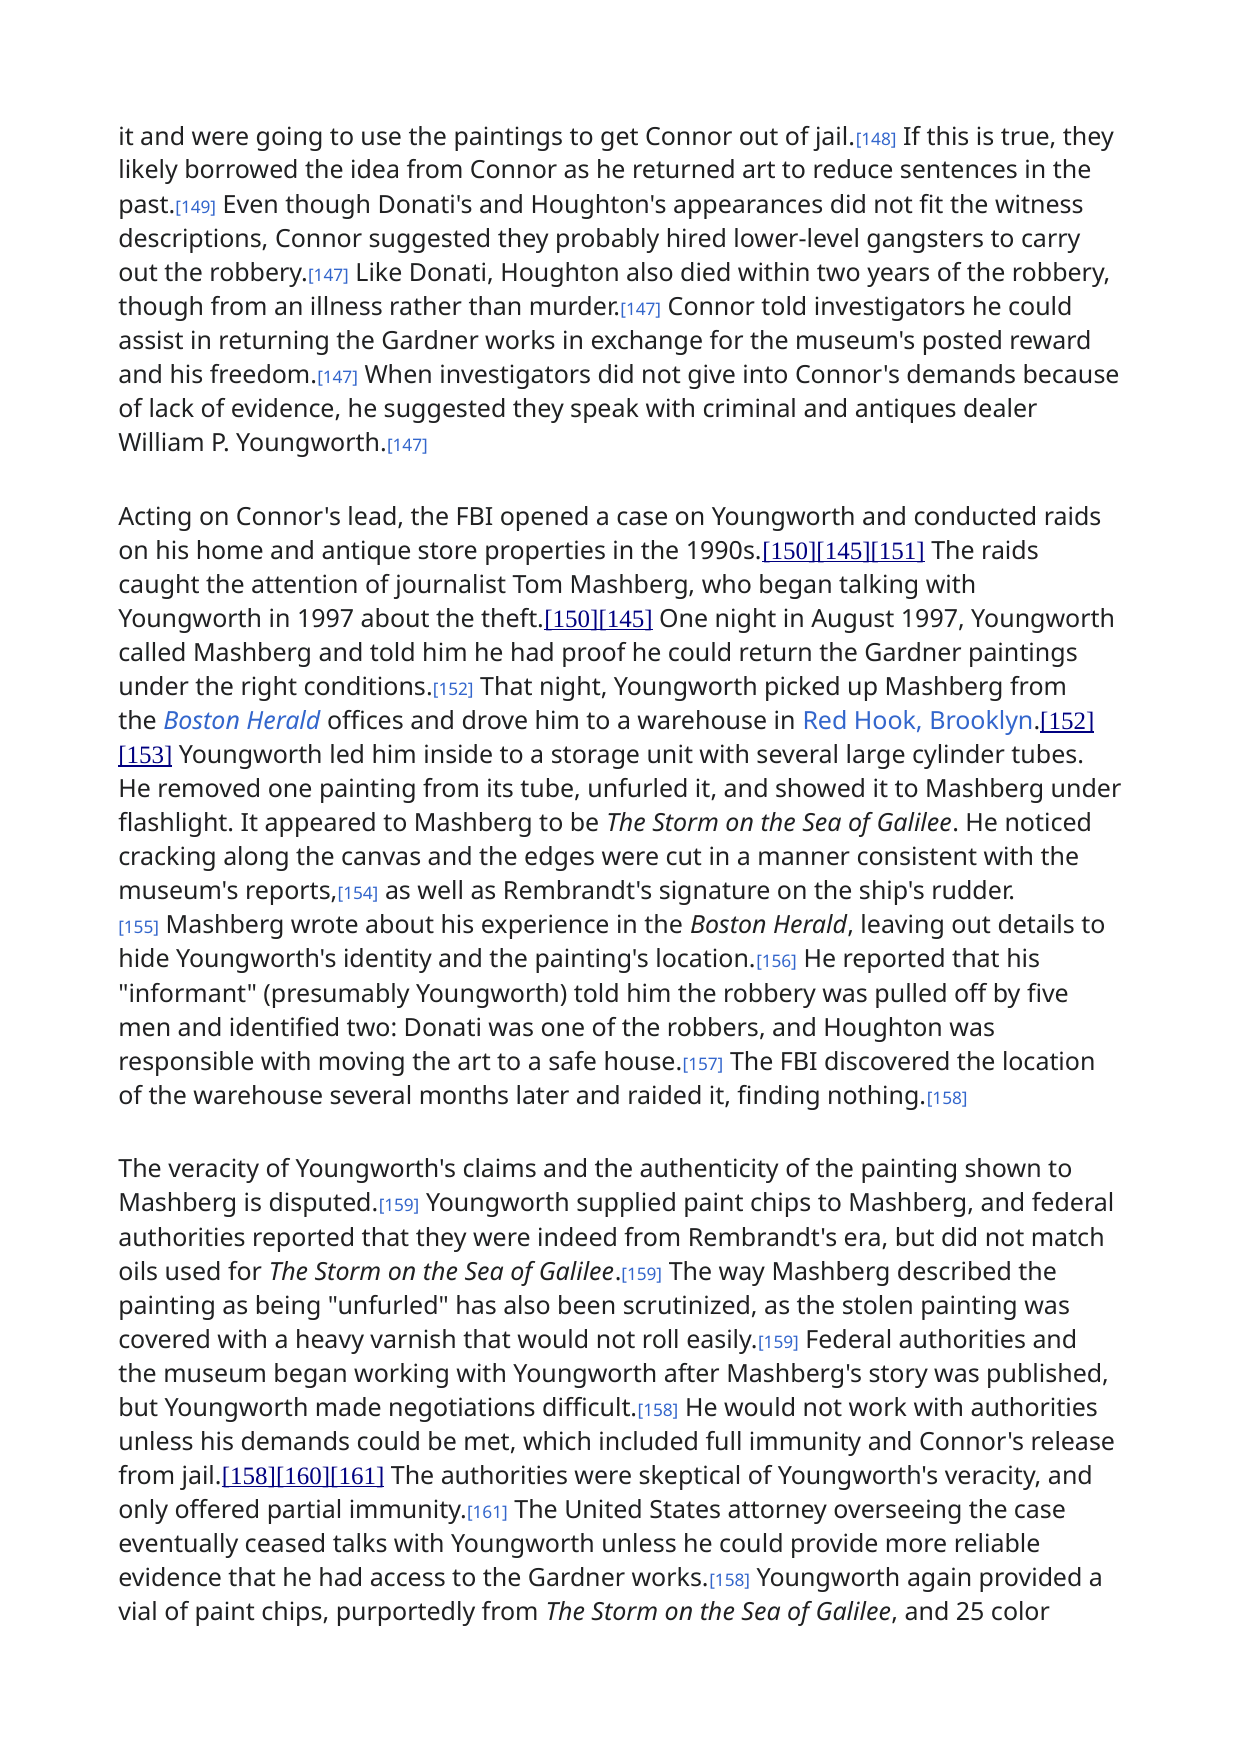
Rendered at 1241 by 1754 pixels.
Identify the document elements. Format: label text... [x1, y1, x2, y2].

text The veracity of Youngworth's claims and the authenticity of the painting shown to Mashberg is disputed.[159] Youngworth supplied paint chips to Mashberg, and federal authorities reported that they were indeed from Rembrandt's era, but did not match oils used for The Storm on the Sea of Galilee.[159] The way Mashberg described the painting as being "unfurled" has also been scrutinized, as the stolen painting was covered with a heavy varnish that would not roll easily.[159] Federal authorities and the museum began working with Youngworth after Mashberg's story was published, but Youngworth made negotiations difficult.[158] He would not work with authorities unless his demands could be met, which included full immunity and Connor's release from jail.[158][160][161] The authorities were skeptical of Youngworth's veracity, and only offered partial immunity.[161] The United States attorney overseeing the case eventually ceased talks with Youngworth unless he could provide more reliable evidence that he had access to the Gardner works.[158] Youngworth again provided a vial of paint chips, purportedly from The Storm on the Sea of Galilee, and 25 color [118, 1151, 1122, 1628]
text it and were going to use the paintings to get Connor out of jail.[148] If this is true, they likely borrowed the idea from Connor as he returned art to reduce sentences in the past.[149] Even though Donati's and Houghton's appearances did not fit the witness descriptions, Connor suggested they probably hired lower-level gangsters to carry out the robbery.[147] Like Donati, Houghton also died within two years of the robbery, though from an illness rather than murder.[147] Connor told investigators he could assist in returning the Gardner works in exchange for the museum's posted reward and his freedom.[147] When investigators did not give into Connor's demands because of lack of evidence, he suggested they speak with criminal and antiques dealer William P. Youngworth.[147] [118, 118, 1122, 459]
text Acting on Connor's lead, the FBI opened a case on Youngworth and conducted raids on his home and antique store properties in the 1990s.[150][145][151] The raids caught the attention of journalist Tom Mashberg, who began talking with Youngworth in 1997 about the theft.[150][145] One night in August 1997, Youngworth called Mashberg and told him he had proof he could return the Gardner paintings under the right conditions.[152] That night, Youngworth picked up Mashberg from the Boston Herald offices and drove him to a warehouse in Red Hook, Brooklyn.[152][153] Youngworth led him inside to a storage unit with several large cylinder tubes. He removed one painting from its tube, unfurled it, and showed it to Mashberg under flashlight. It appeared to Mashberg to be The Storm on the Sea of Galilee. He noticed cracking along the canvas and the edges were cut in a manner consistent with the museum's reports,[154] as well as Rembrandt's signature on the ship's rudder.[155] Mashberg wrote about his experience in the Boston Herald, leaving out details to hide Youngworth's identity and the painting's location.[156] He reported that his "informant" (presumably Youngworth) told him the robbery was pulled off by five men and identified two: Donati was one of the robbers, and Houghton was responsible with moving the art to a safe house.[157] The FBI discovered the location of the warehouse several months later and raided it, finding nothing.[158] [118, 498, 1122, 1111]
